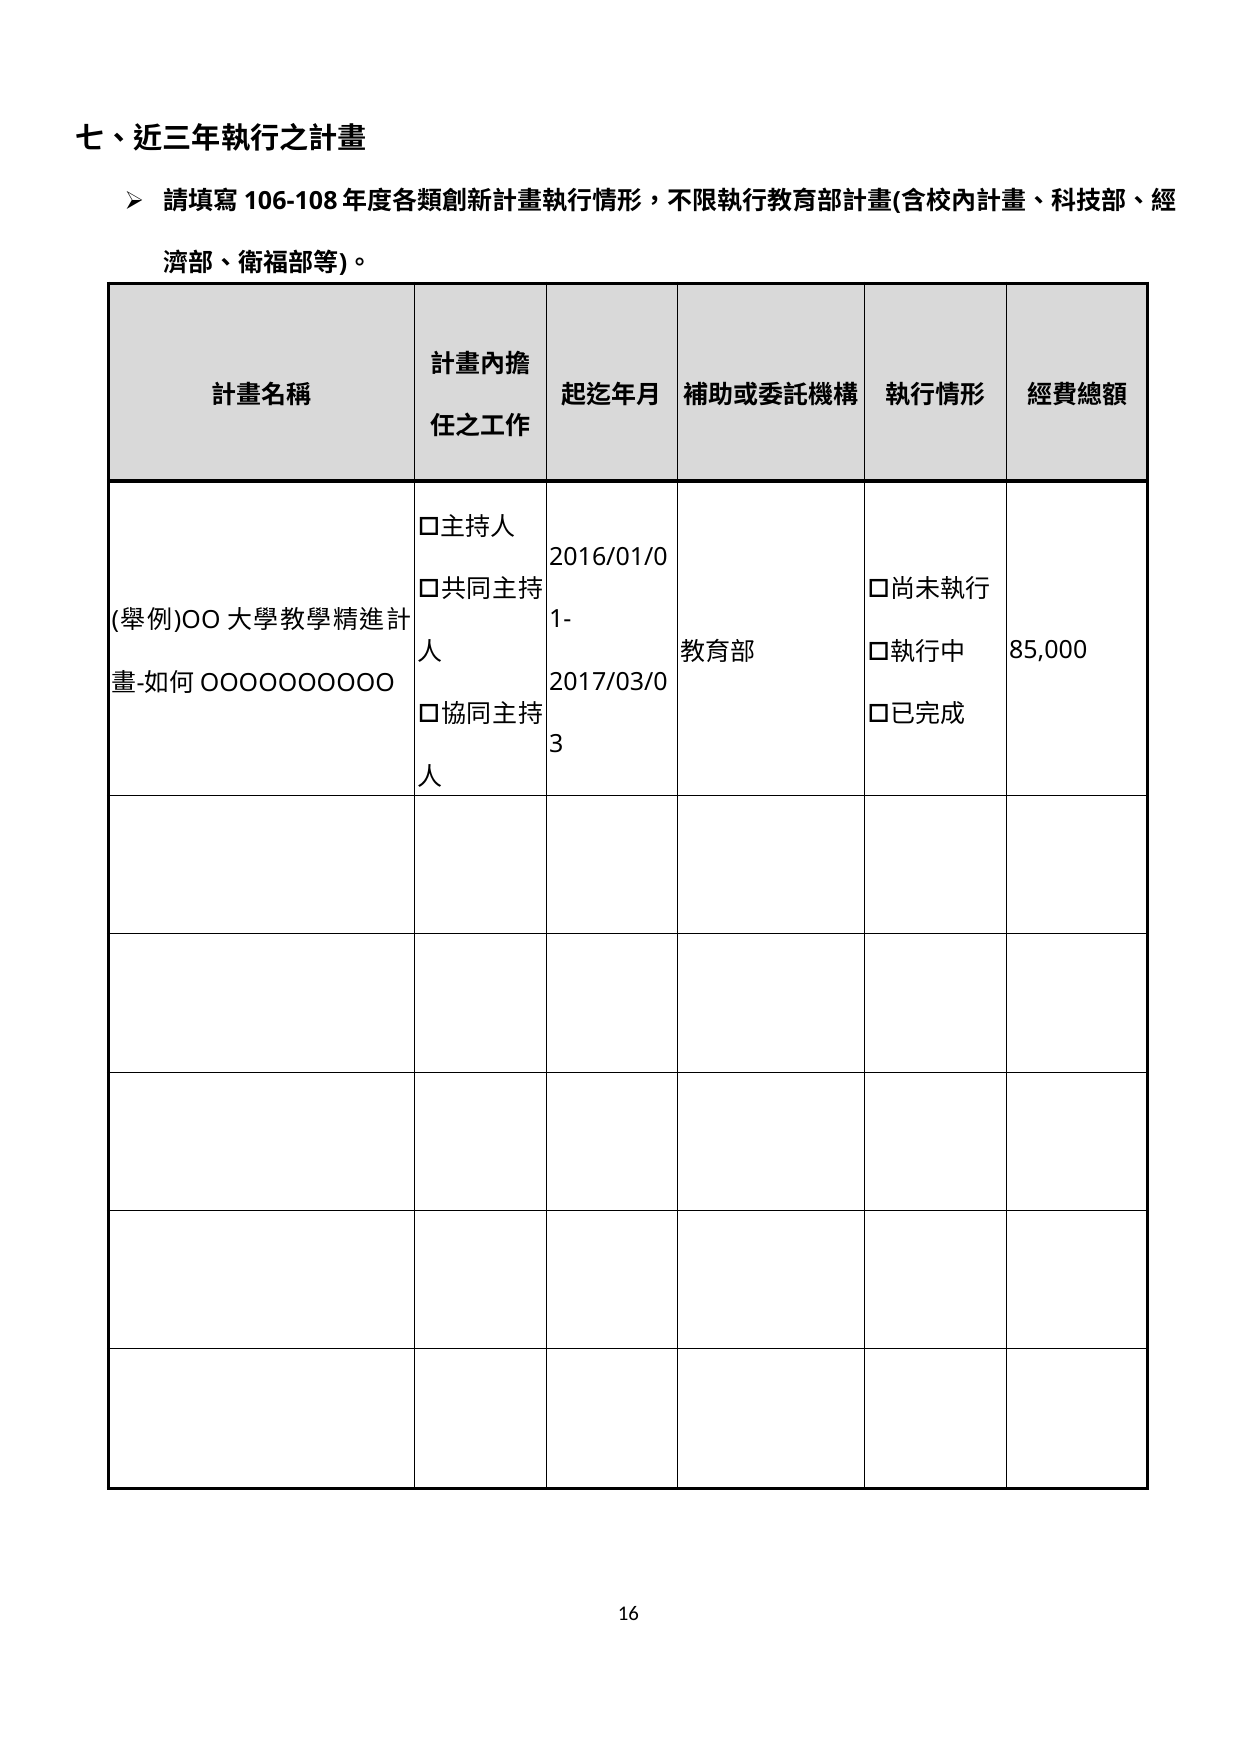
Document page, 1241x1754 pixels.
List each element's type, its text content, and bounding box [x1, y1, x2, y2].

table_cell [110, 1349, 414, 1487]
table_cell [1007, 796, 1146, 933]
table_cell 85,000 [1007, 483, 1146, 795]
table_cell 教育部 [678, 483, 864, 795]
table_cell [678, 1073, 864, 1210]
table_cell [110, 1211, 414, 1348]
table_cell [110, 796, 414, 933]
table_header 計畫名稱 [110, 285, 414, 479]
table_cell [415, 1211, 546, 1348]
table_cell [547, 1073, 677, 1210]
table_cell [547, 1211, 677, 1348]
text 七、近三年執行之計畫 [75, 94, 1181, 157]
table_cell [110, 1073, 414, 1210]
table_header 執行情形 [865, 285, 1006, 479]
table_cell [547, 796, 677, 933]
table_header 起迄年月 [547, 285, 677, 479]
table_cell [1007, 1073, 1146, 1210]
table_cell [1007, 1349, 1146, 1487]
table_cell [865, 796, 1006, 933]
table_cell [865, 1349, 1006, 1487]
table_cell [110, 934, 414, 1072]
table_cell [678, 1211, 864, 1348]
table_cell [415, 934, 546, 1072]
table_cell [415, 796, 546, 933]
table_cell 尚未執行 執行中 已完成 [865, 483, 1006, 795]
table_cell [865, 934, 1006, 1072]
table_header 計畫內擔 任之工作 [415, 285, 546, 479]
table_cell [415, 1073, 546, 1210]
table_cell [678, 934, 864, 1072]
table_header 經費總額 [1007, 285, 1146, 479]
table_cell [547, 1349, 677, 1487]
table_cell [547, 934, 677, 1072]
table_cell [865, 1211, 1006, 1348]
table_cell [1007, 1211, 1146, 1348]
table_cell [415, 1349, 546, 1487]
table_cell 主持人 共同主持人 協同主持人 [415, 483, 546, 795]
table_cell 2016/01/01-2017/03/03 [547, 483, 677, 795]
list 請填寫106-108年度各類創新計畫執行情形，不限執行教育部計畫(含校內計畫、科技部、經濟部、衛福部等)。 [124, 157, 1181, 282]
table_cell [865, 1073, 1006, 1210]
table_cell [1007, 934, 1146, 1072]
table_cell [678, 796, 864, 933]
table_cell (舉例)OO大學教學精進計畫-如何OOOOOOOOOO [110, 483, 414, 795]
table_header 補助或委託機構 [678, 285, 864, 479]
table_cell [678, 1349, 864, 1487]
